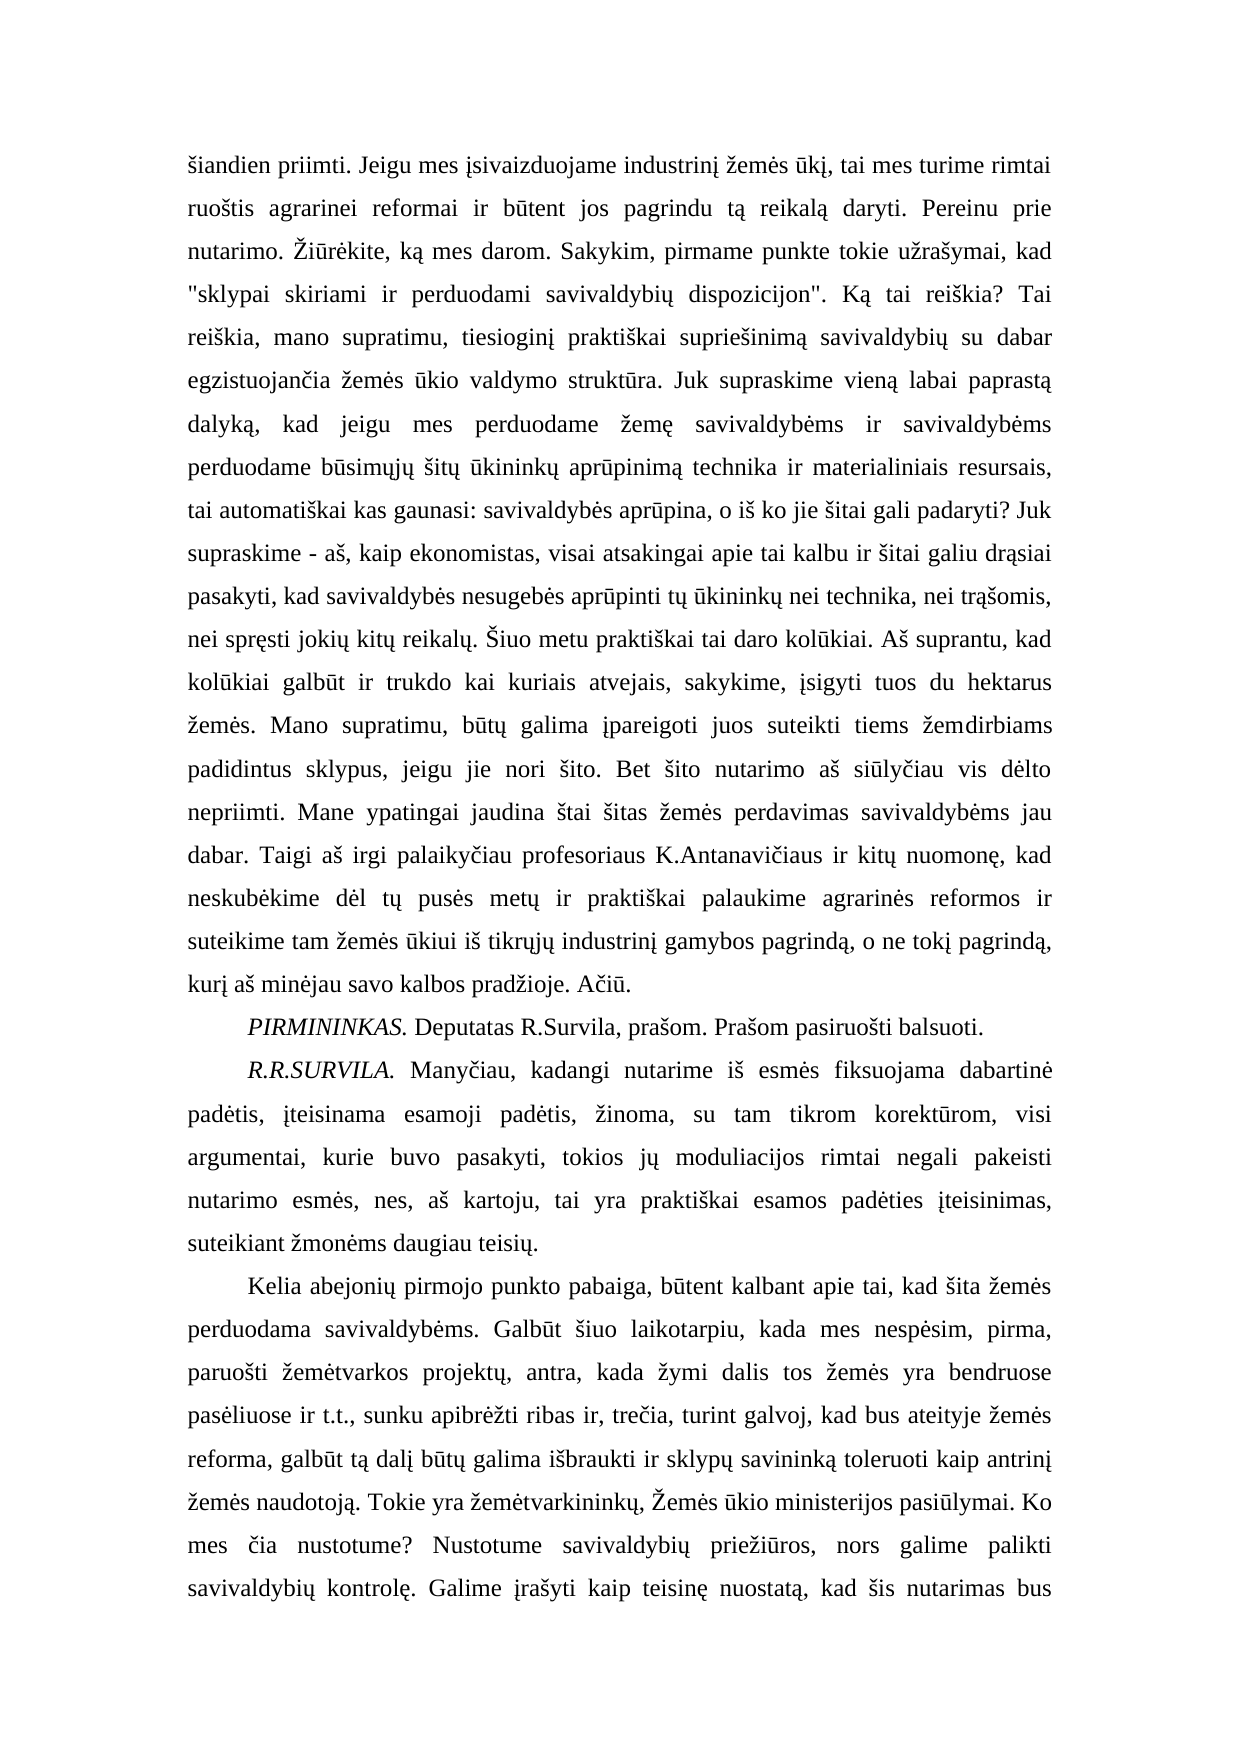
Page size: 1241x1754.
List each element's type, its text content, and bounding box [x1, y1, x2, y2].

text R.R.SURVILA. Manyčiau, kadangi nutarime iš esmės fiksuojama dabarti­nė padėtis, įteisinama esamoji padėtis, žinoma, su tam tikrom korektūrom, visi argumentai, kurie buvo pasakyti, tokios jų moduliacijos rimtai negali pakeisti nutarimo esmės, nes, aš kartoju, tai yra praktiškai esamos padėties įteisinimas, suteikiant žmonėms daugiau teisių. [187, 1056, 1053, 1257]
text Kelia abejonių pirmojo punkto pabaiga, būtent kalbant apie tai, kad šita žemės perduodama savivaldybėms. Galbūt šiuo laikotarpiu, kada mes nespėsim, pirma, paruošti žemėtvarkos projektų, antra, kada žymi dalis tos žemės yra bendruose pasėliuose ir t.t., sunku apibrėžti ribas ir, trečia, turint galvoj, kad bus ateityje žemės reforma, galbūt tą dalį būtų galima išbraukti ir sklypų savininką toleruoti kaip antrinį žemės naudotoją. Tokie yra žemėt­varkininkų, Žemės ūkio ministerijos pasiūlymai. Ko mes čia nustotume? Nustotume savivaldybių priežiūros, nors galime palikti savivaldybių kontro­lę. Galime įrašyti kaip teisinę nuostatą, kad šis nutarimas bus [187, 1271, 1053, 1602]
text šiandien priimti. Jeigu mes įsivaizduojame industrinį žemės ūkį, tai mes turime rimtai ruoštis agrarinei reformai ir būtent jos pagrindu tą reikalą daryti. Pereinu prie nutarimo. Žiūrėkite, ką mes darom. Sakykim, pirmame punkte tokie užrašymai, kad "sklypai skiriami ir perduodami savivaldybių dispozicijon". Ką tai reiškia? Tai reiškia, mano supratimu, tiesioginį praktiškai supriešinimą savivaldybių su dabar egzistuojančia žemės ūkio valdymo struktūra. Juk supraskime vieną labai paprastą dalyką, kad jeigu mes perduodame žemę savivaldybėms ir savivaldybėms perduodame būsimųjų šitų ūkininkų aprūpinimą technika ir materialiniais resursais, tai automatiškai kas gaunasi: savivaldybės aprūpina, o iš ko jie šitai gali padaryti? Juk supraskime - aš, kaip ekonomistas, visai atsakingai apie tai kalbu ir šitai galiu drąsiai pasakyti, kad savivaldybės nesugebės aprūpinti tų ūkininkų nei technika, nei trąšomis, nei spręsti jokių kitų reikalų. Šiuo metu praktiškai tai daro kolūkiai. Aš suprantu, kad kolūkiai galbūt ir trukdo kai kuriais atvejais, sakykime, įsigyti tuos du hektarus žemės. Mano supratimu, būtų galima įpareigoti juos suteikti tiems žem­dirbiams padidintus sklypus, jeigu jie nori šito. Bet šito nutarimo aš siūlyčiau vis dėlto nepriimti. Mane ypatingai jaudina štai šitas žemės perdavimas savivaldybėms jau dabar. Taigi aš irgi palaikyčiau profesoriaus K.Antanavičiaus ir kitų nuomonę, kad neskubėkime dėl tų pusės metų ir praktiškai palaukime agrarinės reformos ir suteikime tam žemės ūkiui iš tikrųjų industrinį gamybos pagrindą, o ne tokį pagrindą, kurį aš minėjau savo kalbos pradžioje. Ačiū. [187, 150, 1053, 998]
text PIRMININKAS. Deputatas R.Survila, prašom. Prašom pasiruošti balsuoti. [187, 1012, 1053, 1041]
